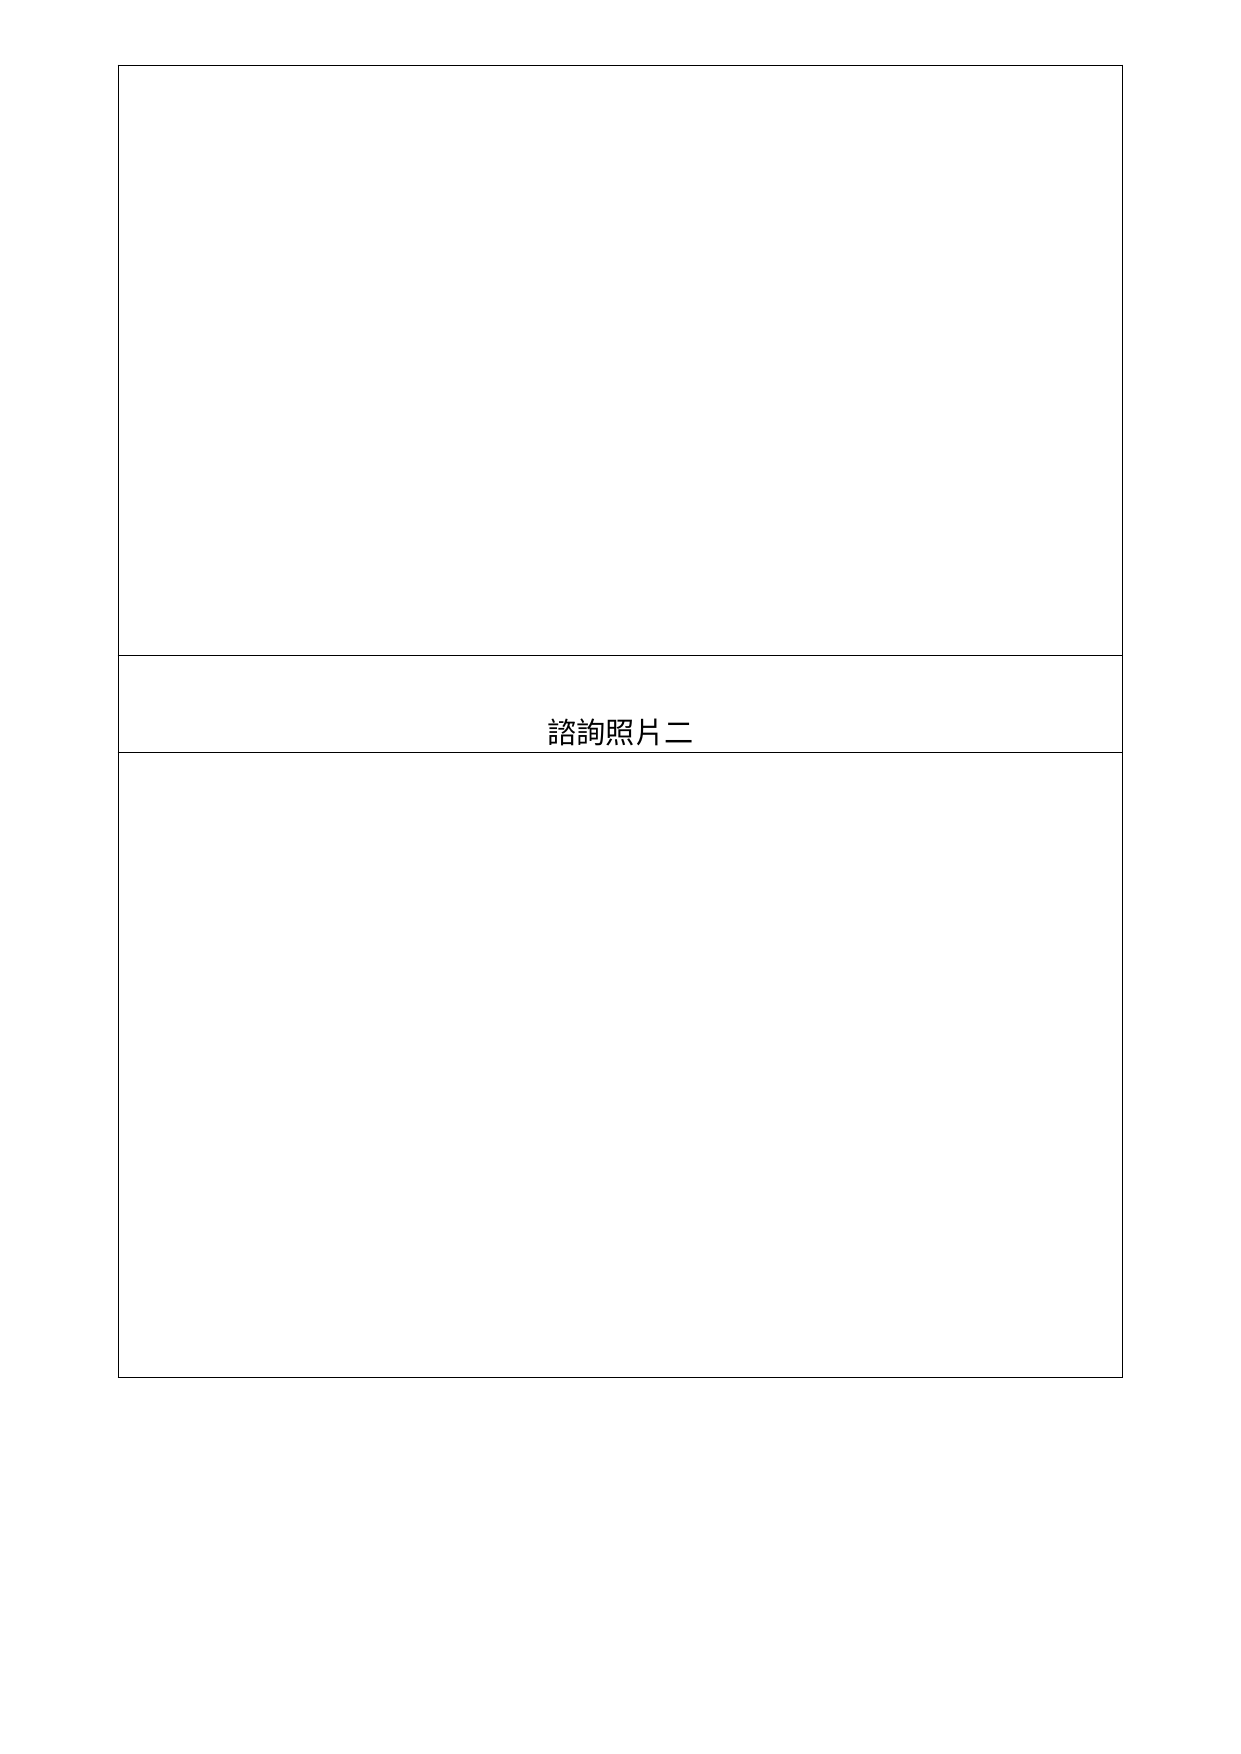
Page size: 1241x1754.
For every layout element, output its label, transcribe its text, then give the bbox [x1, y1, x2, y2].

table_cell [119, 66, 1122, 655]
table_cell [119, 753, 1122, 1377]
table_cell 諮詢照片二 [119, 656, 1122, 752]
